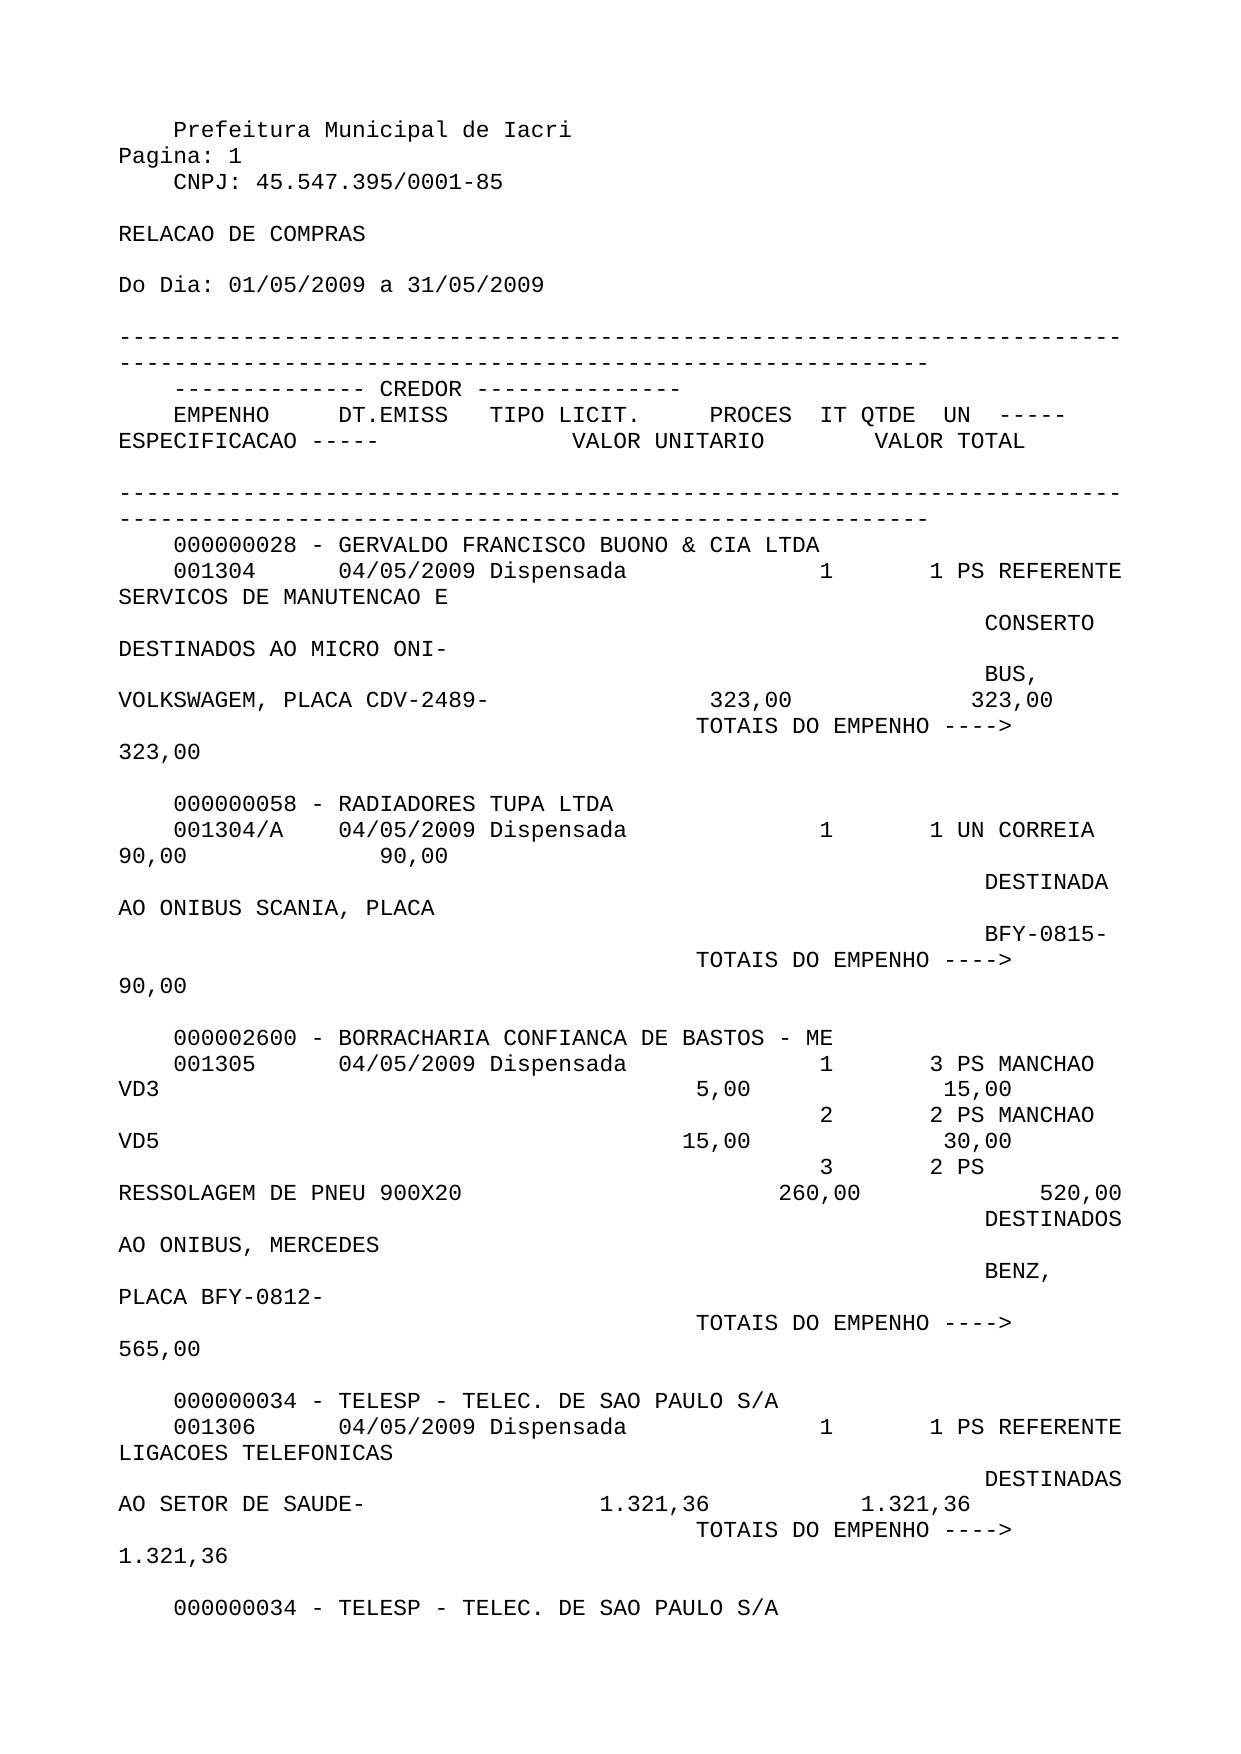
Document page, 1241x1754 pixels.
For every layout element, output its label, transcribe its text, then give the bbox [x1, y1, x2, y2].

text TOTAIS DO EMPENHO ----> 565,00 [118, 1311, 1122, 1363]
text DESTINADOS AO ONIBUS, MERCEDES [118, 1207, 1122, 1259]
text 001305 04/05/2009 Dispensada 1 3 PS MANCHAO VD3 5,00 15,00 [118, 1052, 1122, 1104]
text EMPENHO DT.EMISS TIPO LICIT. PROCES IT QTDE UN ----- ESPECIFICACAO ----- VALOR UNITARIO VALOR TOTAL [118, 403, 1122, 455]
text 000000034 - TELESP - TELEC. DE SAO PAULO S/A [118, 1389, 1122, 1415]
text 000000034 - TELESP - TELEC. DE SAO PAULO S/A [118, 1597, 1122, 1622]
text DESTINADA AO ONIBUS SCANIA, PLACA [118, 870, 1122, 922]
text BUS, VOLKSWAGEM, PLACA CDV-2489- 323,00 323,00 [118, 663, 1122, 715]
text TOTAIS DO EMPENHO ----> 323,00 [118, 715, 1122, 767]
text 001306 04/05/2009 Dispensada 1 1 PS REFERENTE LIGACOES TELEFONICAS [118, 1415, 1122, 1467]
text 000000028 - GERVALDO FRANCISCO BUONO & CIA LTDA [118, 533, 1122, 559]
text 001304 04/05/2009 Dispensada 1 1 PS REFERENTE SERVICOS DE MANUTENCAO E [118, 559, 1122, 611]
text RELACAO DE COMPRAS [118, 196, 1122, 248]
text -------------- CREDOR --------------- [118, 377, 1122, 403]
text DESTINADAS AO SETOR DE SAUDE- 1.321,36 1.321,36 [118, 1467, 1122, 1519]
text TOTAIS DO EMPENHO ----> 1.321,36 [118, 1519, 1122, 1571]
text ------------------------------------------------------------------------------------------------------------------------------------ [118, 300, 1122, 377]
text TOTAIS DO EMPENHO ----> 90,00 [118, 948, 1122, 1000]
text BFY-0815- [118, 922, 1122, 948]
text 3 2 PS RESSOLAGEM DE PNEU 900X20 260,00 520,00 [118, 1156, 1122, 1207]
text 000000058 - RADIADORES TUPA LTDA [118, 792, 1122, 818]
text Do Dia: 01/05/2009 a 31/05/2009 [118, 248, 1122, 300]
text 001304/A 04/05/2009 Dispensada 1 1 UN CORREIA 90,00 90,00 [118, 818, 1122, 870]
text CONSERTO DESTINADOS AO MICRO ONI- [118, 611, 1122, 663]
text 000002600 - BORRACHARIA CONFIANCA DE BASTOS - ME [118, 1026, 1122, 1052]
text BENZ, PLACA BFY-0812- [118, 1259, 1122, 1311]
text ------------------------------------------------------------------------------------------------------------------------------------ [118, 455, 1122, 533]
text 2 2 PS MANCHAO VD5 15,00 30,00 [118, 1104, 1122, 1156]
text CNPJ: 45.547.395/0001-85 [118, 170, 1122, 196]
text Prefeitura Municipal de Iacri Pagina: 1 [118, 118, 1122, 170]
